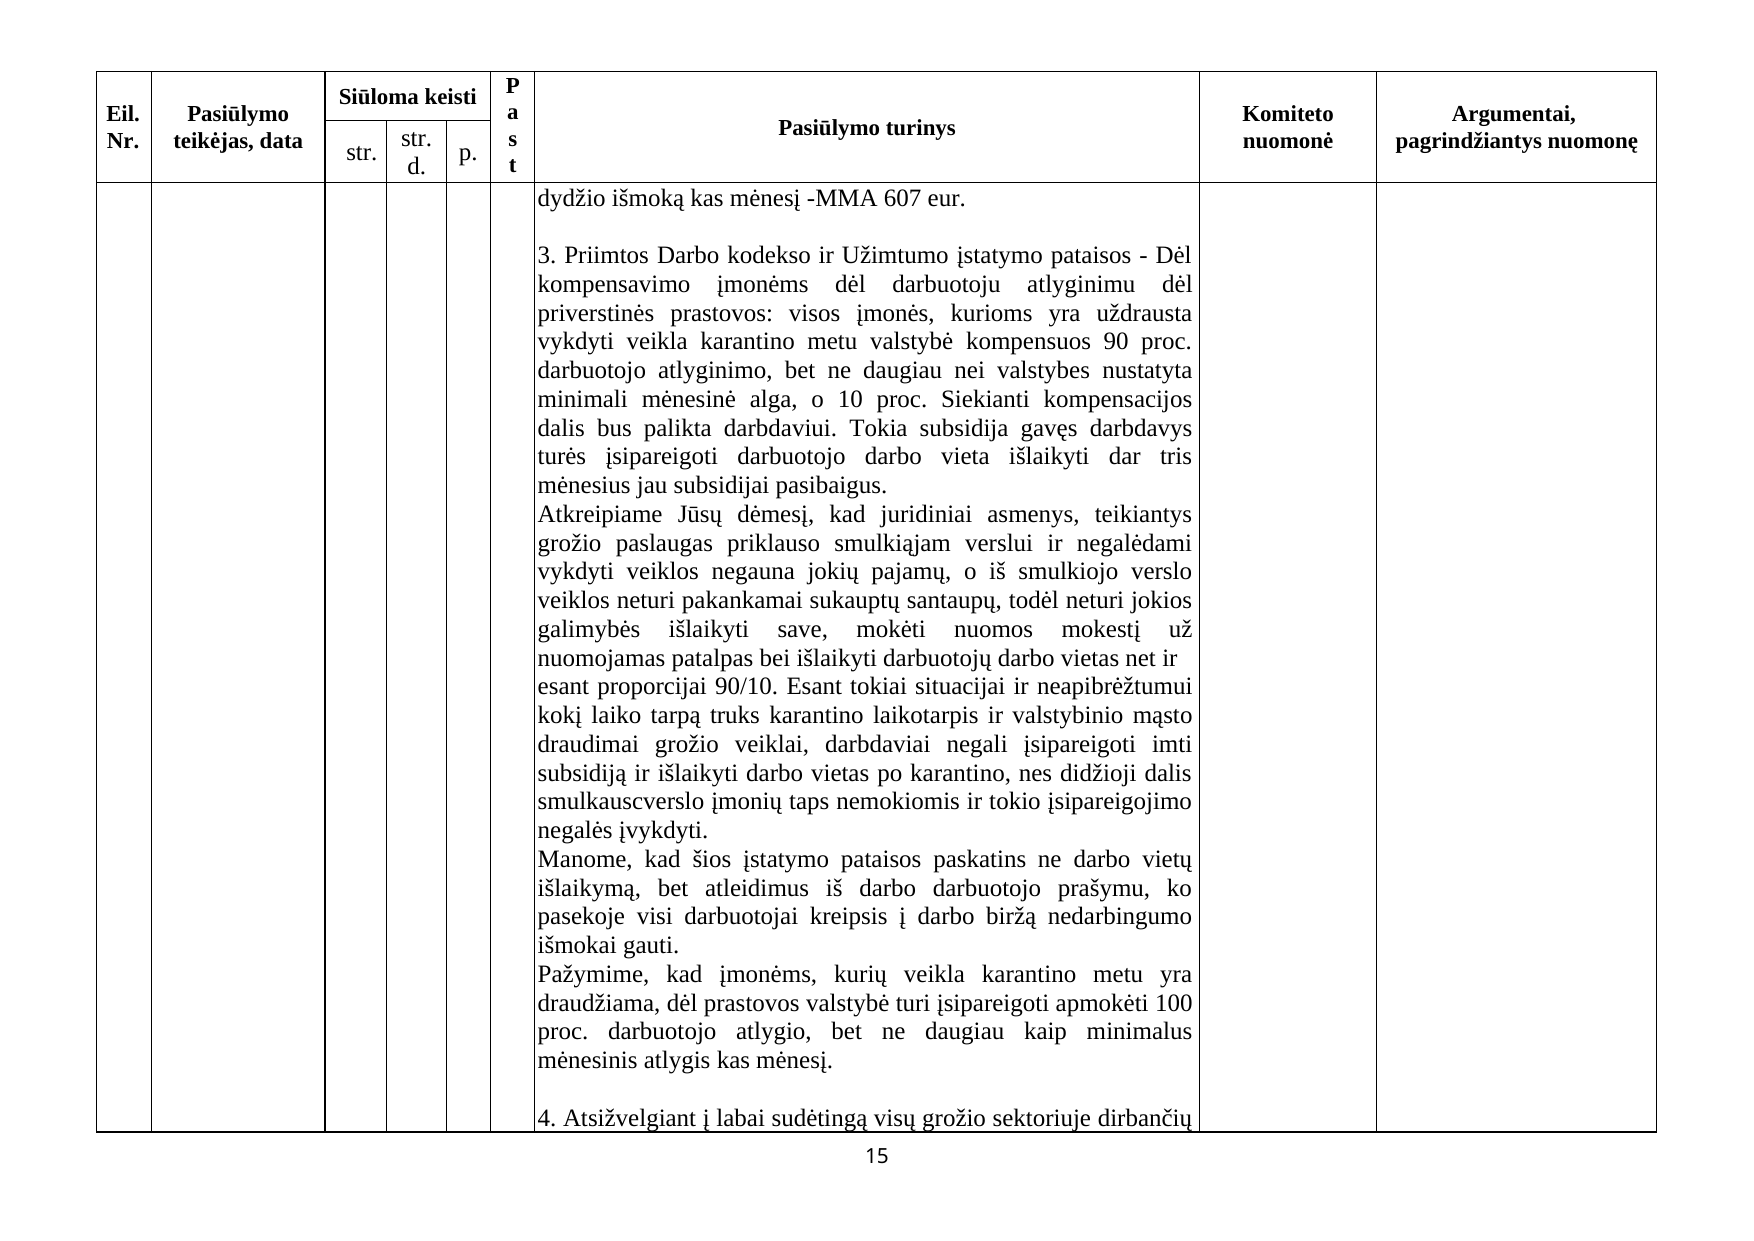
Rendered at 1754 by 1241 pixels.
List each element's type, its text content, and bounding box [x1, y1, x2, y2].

table_header Argumentai, pagrindžiantys nuomonę [1377, 72, 1656, 182]
table_cell p. [447, 121, 490, 182]
table_cell [1377, 183, 1656, 1131]
table_cell dydžio išmoką kas mėnesį -MMA 607 eur. 3. Priimtos Darbo kodekso ir Užimtumo įstatymo pataisos - Dėl kompensavimo įmonėms dėl darbuotoju atlyginimu dėl priverstinės prastovos: visos įmonės, kurioms yra uždrausta vykdyti veikla karantino metu valstybė kompensuos 90 proc. darbuotojo atlyginimo, bet ne daugiau nei valstybes nustatyta minimali mėnesinė alga, o 10 proc. Siekianti kompensacijos dalis bus palikta darbdaviui. Tokia subsidija gavęs darbdavys turės įsipareigoti darbuotojo darbo vieta išlaikyti dar tris mėnesius jau subsidijai pasibaigus. Atkreipiame Jūsų dėmesį, kad juridiniai asmenys, teikiantys grožio paslaugas priklauso smulkiąjam verslui ir negalėdami vykdyti veiklos negauna jokių pajamų, o iš smulkiojo verslo veiklos neturi pakankamai sukauptų santaupų, todėl neturi jokios galimybės išlaikyti save, mokėti nuomos mokestį už nuomojamas patalpas bei išlaikyti darbuotojų darbo vietas net ir esant proporcijai 90/10. Esant tokiai situacijai ir neapibrėžtumui kokį laiko tarpą truks karantino laikotarpis ir valstybinio mąsto draudimai grožio veiklai, darbdaviai negali įsipareigoti imti subsidiją ir išlaikyti darbo vietas po karantino, nes didžioji dalis smulkauscverslo įmonių taps nemokiomis ir tokio įsipareigojimo negalės įvykdyti. Manome, kad šios įstatymo pataisos paskatins ne darbo vietų išlaikymą, bet atleidimus iš darbo darbuotojo prašymu, ko pasekoje visi darbuotojai kreipsis į darbo biržą nedarbingumo išmokai gauti. Pažymime, kad įmonėms, kurių veikla karantino metu yra draudžiama, dėl prastovos valstybė turi įsipareigoti apmokėti 100 proc. darbuotojo atlygio, bet ne daugiau kaip minimalus mėnesinis atlygis kas mėnesį. 4. Atsižvelgiant į labai sudėtingą visų grožio sektoriuje dirbančių [535, 183, 1199, 1131]
table_header Pasiūlymo teikėjas, data [152, 72, 324, 182]
table_cell str. [326, 121, 386, 182]
table_cell [387, 183, 446, 1131]
table_header Pastabos [491, 72, 534, 182]
table_header Eil. Nr. [97, 72, 151, 182]
table_cell [97, 183, 151, 1131]
table_cell [491, 183, 534, 1131]
table_header Pasiūlymo turinys [535, 72, 1199, 182]
table_header Komiteto nuomonė [1200, 72, 1376, 182]
table_cell [152, 183, 324, 1131]
table_cell [326, 183, 386, 1131]
table_cell [447, 183, 490, 1131]
table_header Siūloma keisti [326, 72, 490, 120]
table_cell str. d. [387, 121, 446, 182]
table_cell [1200, 183, 1376, 1131]
